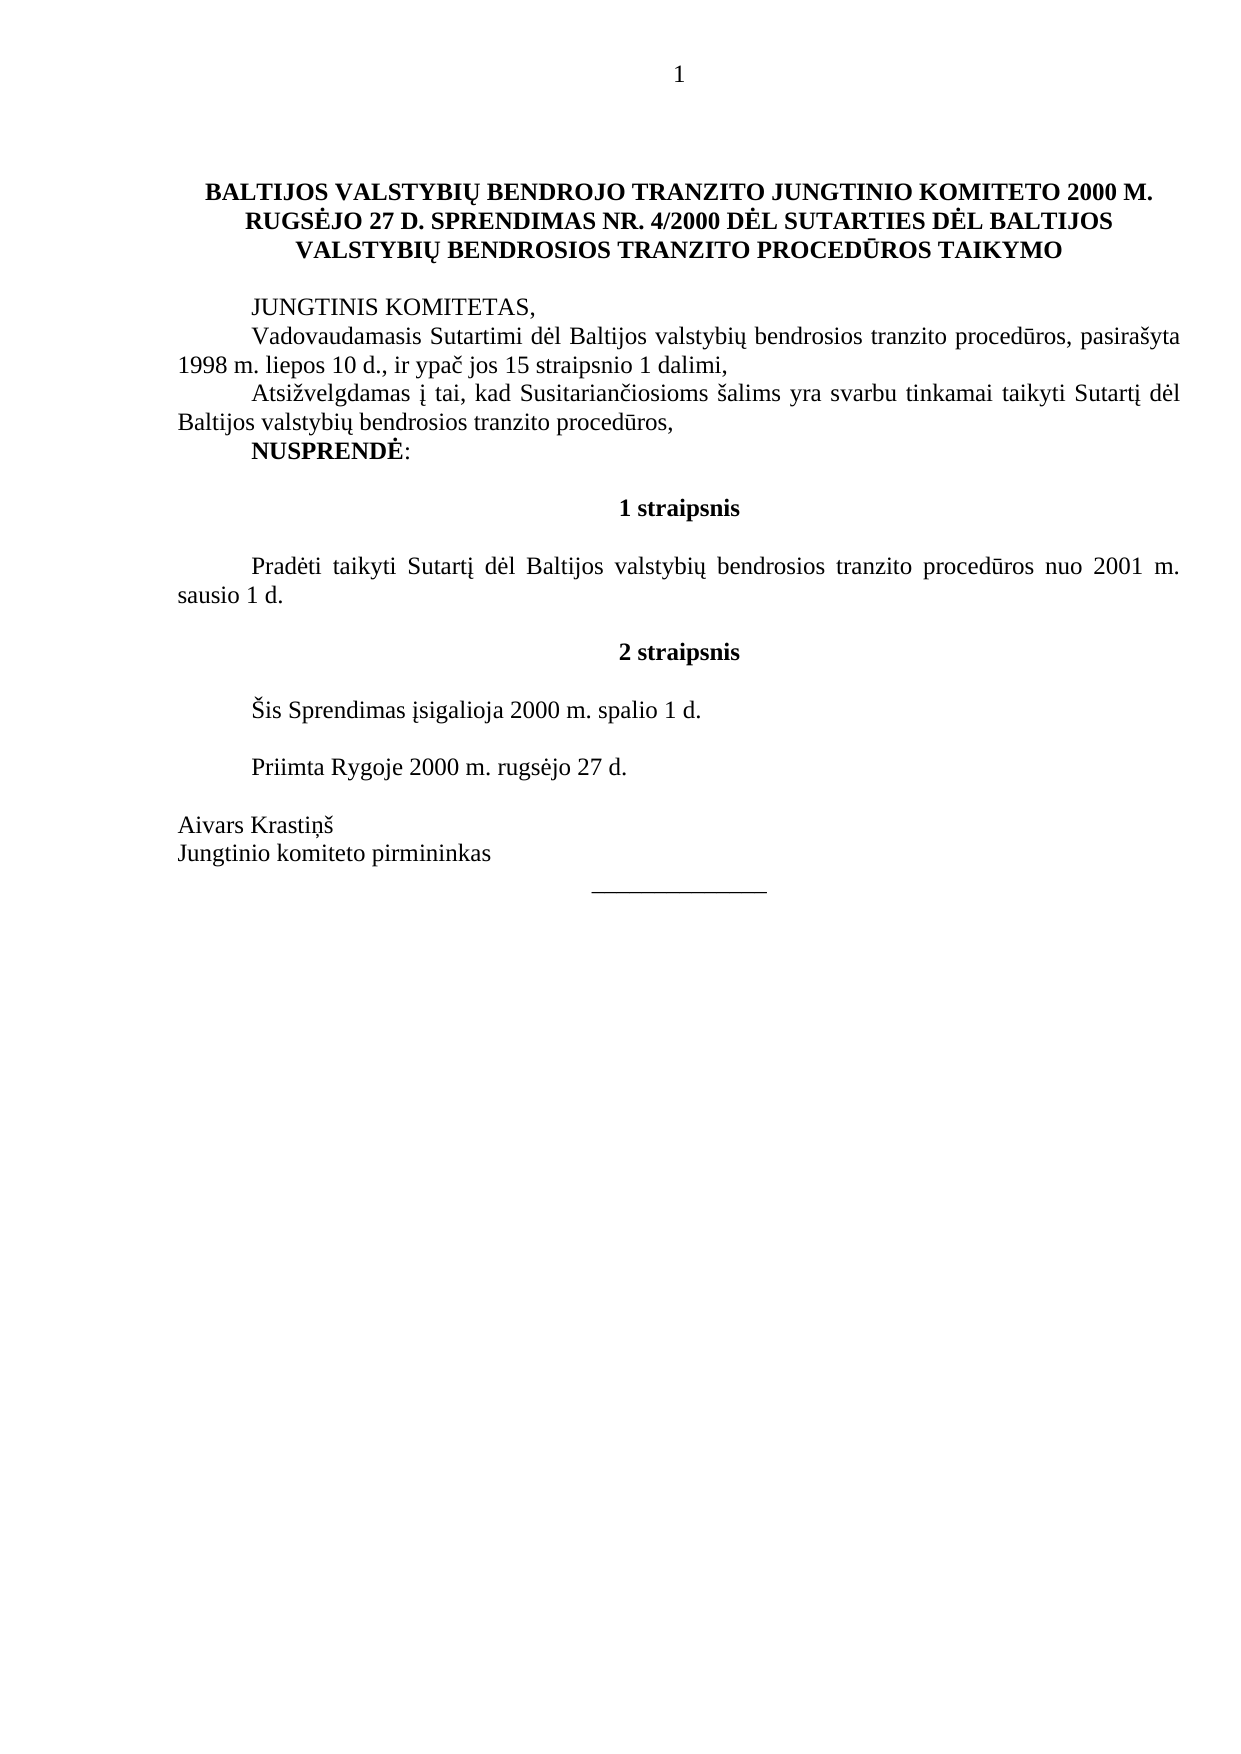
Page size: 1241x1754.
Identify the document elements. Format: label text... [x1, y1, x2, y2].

text 2 straipsnis [177, 637, 1181, 666]
text JUNGTINIS KOMITETAS, [177, 292, 1181, 321]
text Jungtinio komiteto pirmininkas [177, 838, 1181, 867]
text Šis Sprendimas įsigalioja 2000 m. spalio 1 d. [177, 695, 1181, 723]
text Atsižvelgdamas į tai, kad Susitariančiosioms šalims yra svarbu tinkamai taikyti Sutartį dėl Baltijos valstybių bendrosios tranzito procedūros, [177, 378, 1181, 436]
text Vadovaudamasis Sutartimi dėl Baltijos valstybių bendrosios tranzito procedūros, pasirašyta 1998 m. liepos 10 d., ir ypač jos 15 straipsnio 1 dalimi, [177, 321, 1181, 378]
text 1 straipsnis [177, 493, 1181, 522]
text Pradėti taikyti Sutartį dėl Baltijos valstybių bendrosios tranzito procedūros nuo 2001 m. sausio 1 d. [177, 551, 1181, 608]
text Priimta Rygoje 2000 m. rugsėjo 27 d. [177, 752, 1181, 781]
text Aivars Krastiņš [177, 810, 1181, 838]
text ______________ [177, 867, 1181, 896]
text NUSPRENDĖ: [177, 436, 1181, 465]
text BALTIJOS VALSTYBIŲ BENDROJO TRANZITO JUNGTINIO KOMITETO 2000 M. RUGSĖJO 27 D. SPRENDIMAS Nr. 4/2000 DĖL SUTARTIES DĖL BALTIJOS VALSTYBIŲ BENDROSIOS TRANZITO PROCEDŪROS TAIKYMO [177, 177, 1181, 263]
